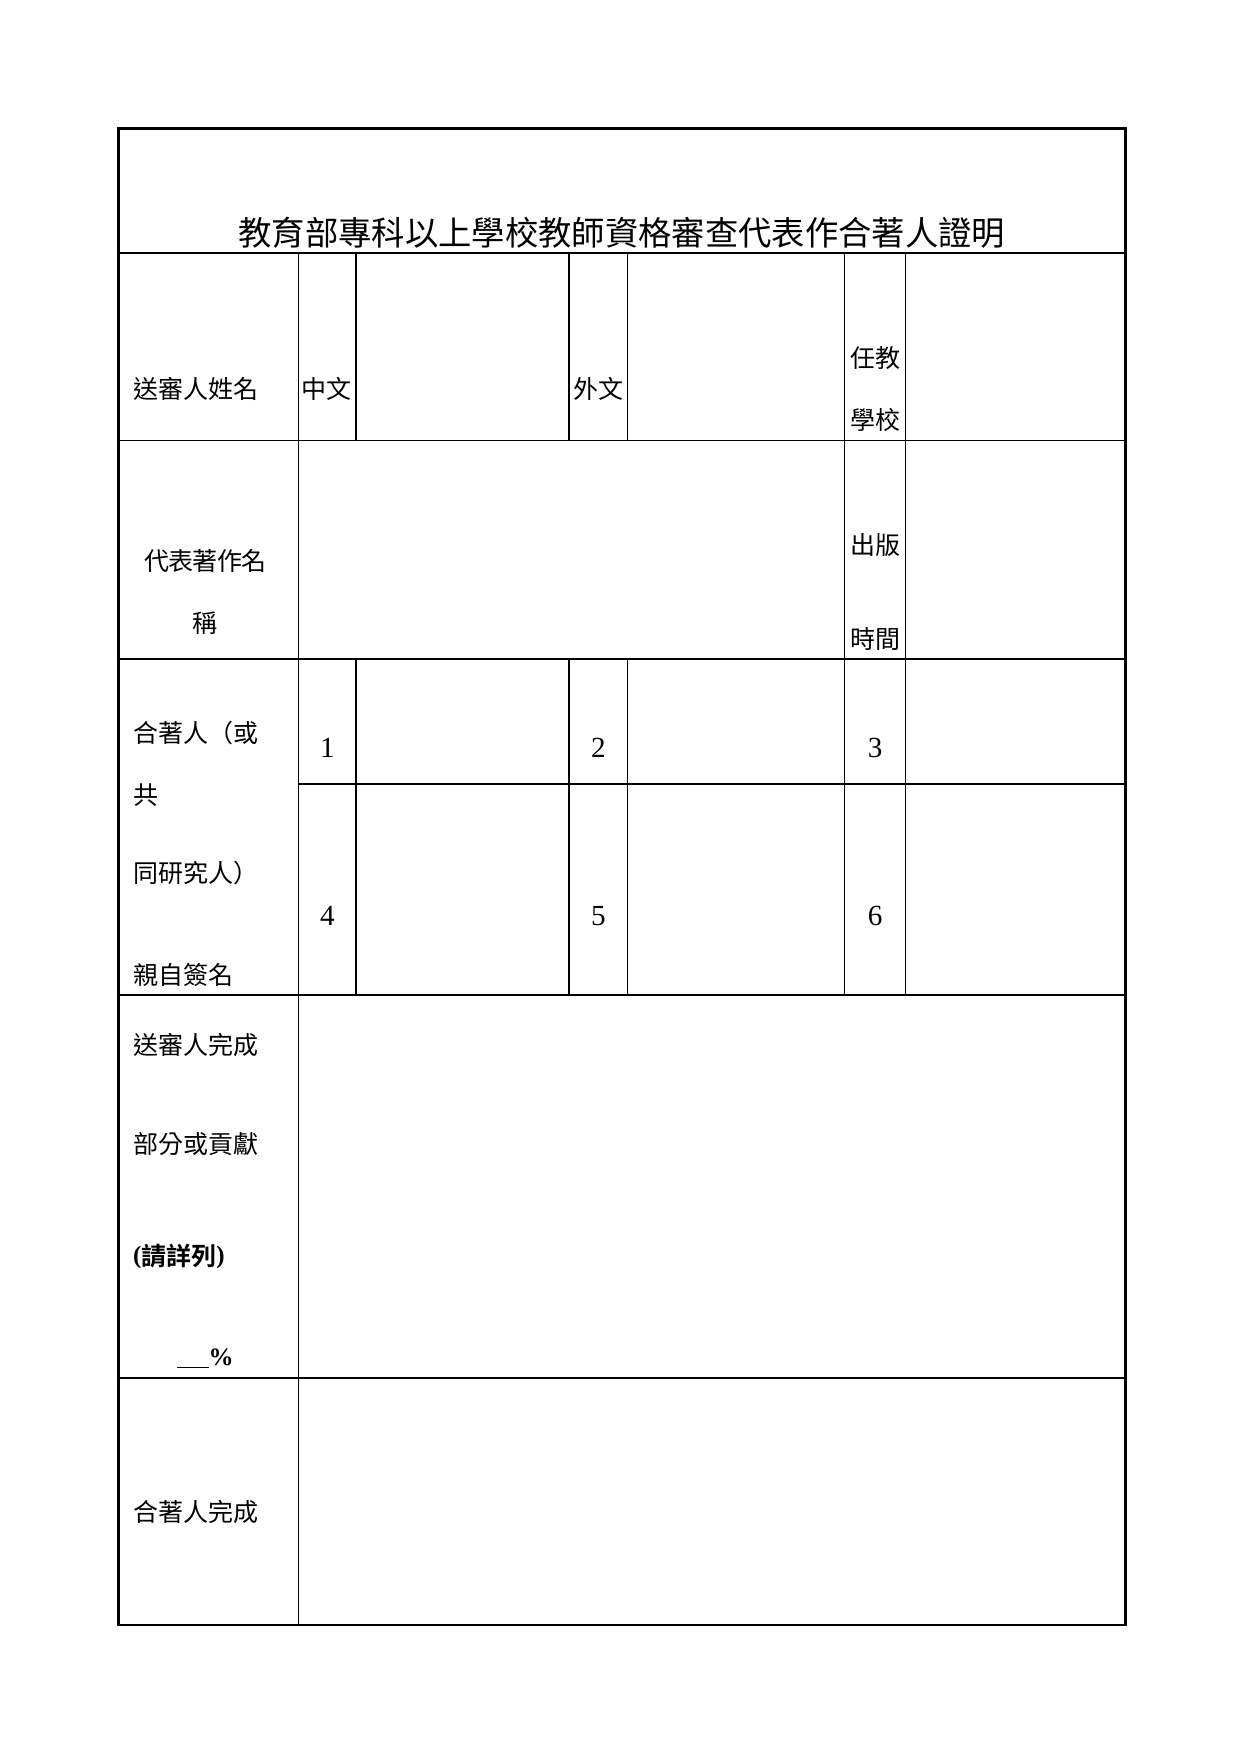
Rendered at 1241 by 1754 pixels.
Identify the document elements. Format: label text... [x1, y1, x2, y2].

table_cell [628, 660, 844, 783]
table_cell [628, 785, 844, 994]
table_cell [906, 441, 1124, 658]
table_header 教育部專科以上學校教師資格審查代表作合著人證明 [120, 130, 1124, 252]
table_cell [906, 785, 1124, 994]
table_cell 2 [570, 660, 627, 783]
table_cell 4 [299, 785, 355, 994]
table_cell [299, 996, 1124, 1377]
table_cell [357, 660, 568, 783]
table_cell 5 [570, 785, 627, 994]
table_cell 1 [299, 660, 355, 783]
table_cell 代表著作名稱 [120, 441, 298, 658]
table_cell [906, 254, 1124, 439]
table_cell 任教 學校 [845, 254, 905, 439]
table_cell 外文 [570, 254, 627, 439]
table_cell 合著人（或共 同研究人） 親自簽名 [120, 660, 298, 994]
table_cell 3 [845, 660, 905, 783]
table_cell 中文 [299, 254, 355, 439]
table_cell 送審人完成 部分或貢獻 (請詳列) % [120, 996, 298, 1377]
table_cell [299, 441, 844, 658]
table_cell [357, 785, 568, 994]
table_cell [628, 254, 844, 439]
table_cell [906, 660, 1124, 783]
table_cell 6 [845, 785, 905, 994]
table_cell [299, 1379, 1124, 1624]
table_cell 合著人完成 [120, 1379, 298, 1624]
table_cell 出版 時間 [845, 441, 905, 658]
table_cell [357, 254, 568, 439]
table_cell 送審人姓名 [120, 254, 298, 439]
